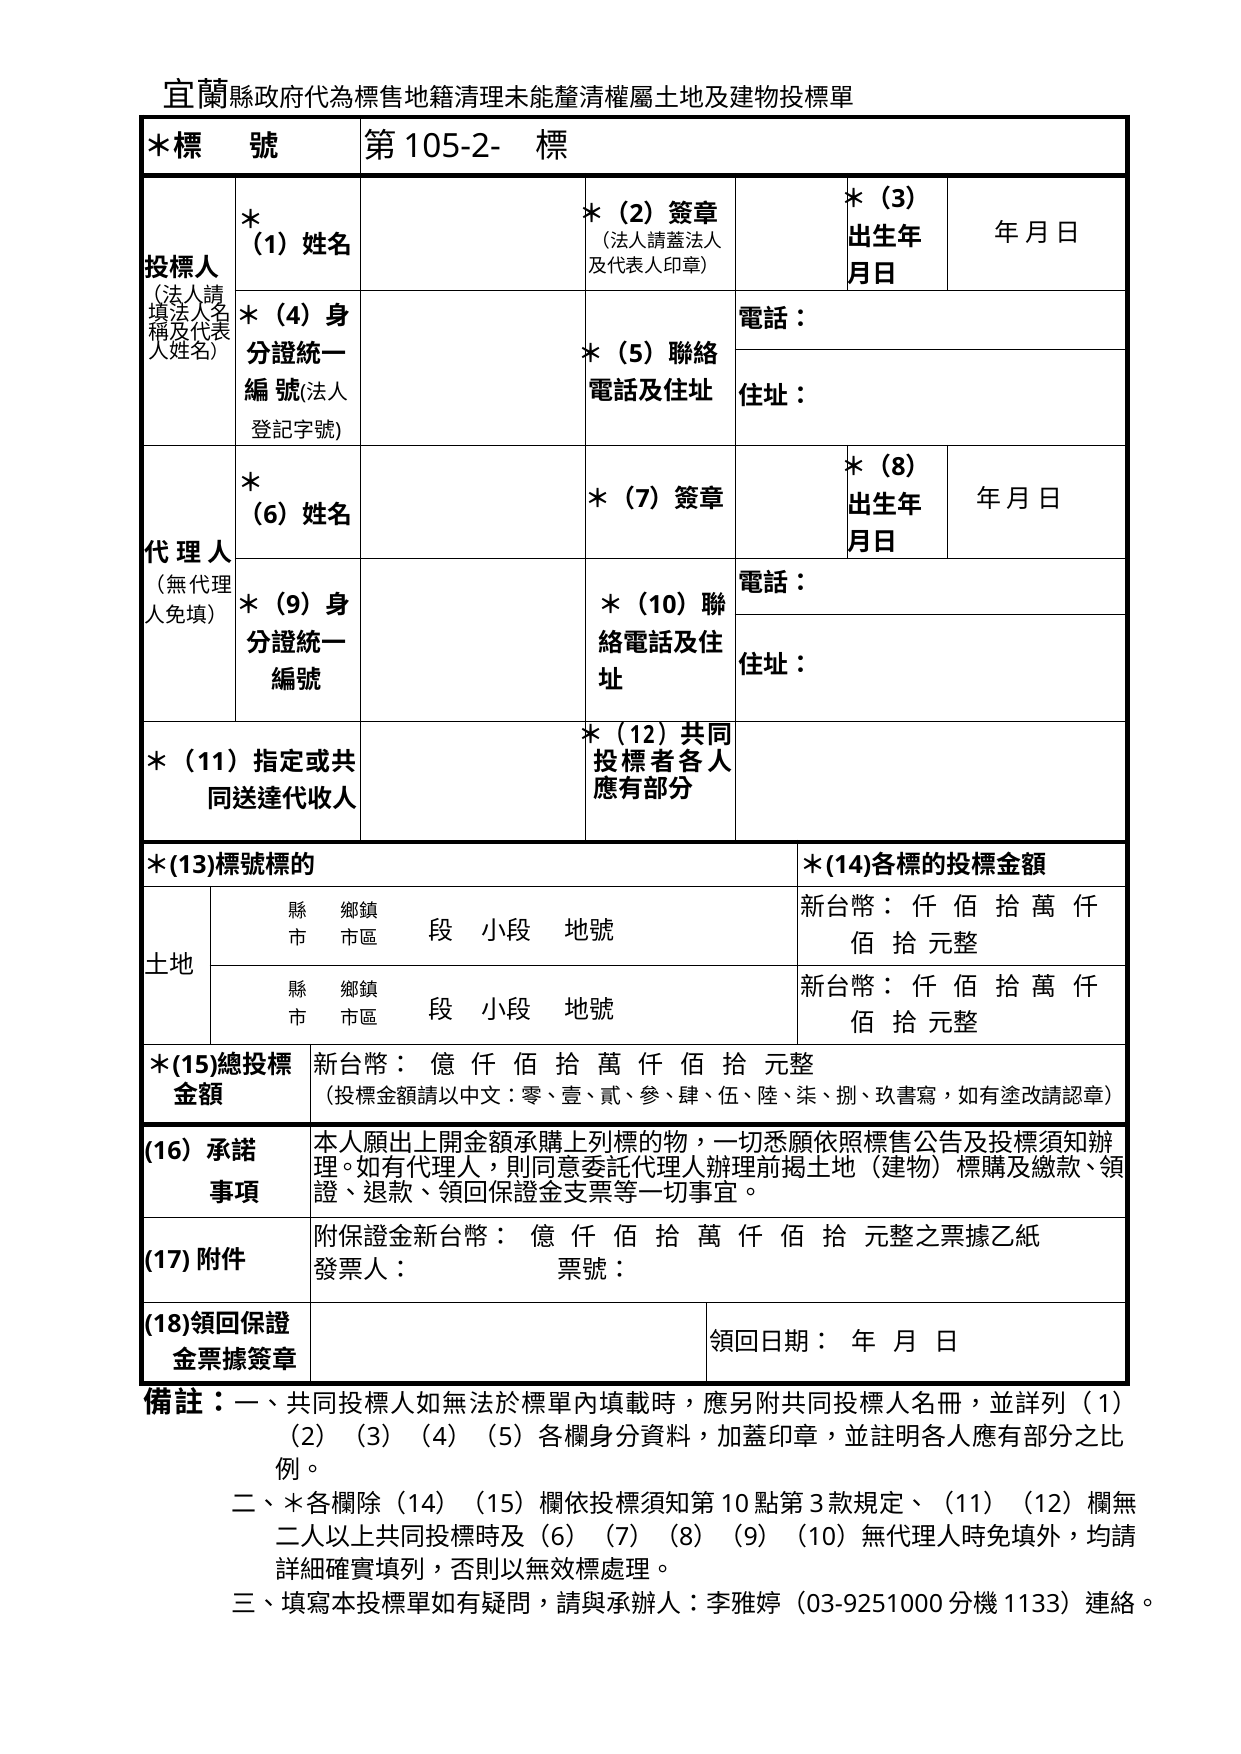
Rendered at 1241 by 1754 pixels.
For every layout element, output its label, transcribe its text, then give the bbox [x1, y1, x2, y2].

table_cell ＊（7）簽章 [586, 446, 735, 558]
table_cell (17) 附件 [144, 1218, 310, 1302]
table_header 第105-2- 標 [361, 119, 1125, 173]
table_cell ＊（4）身分證統一編 號(法人登記字號) [236, 291, 360, 445]
table_cell [361, 559, 585, 721]
table_cell [311, 1303, 706, 1381]
table_header ＊標 號 [144, 119, 360, 173]
table_cell 本人願出上開金額承購上列標的物，一切悉願依照標售公告及投標須知辦理。如有代理人，則同意委託代理人辦理前揭土地（建物）標購及繳款、領證、退款、領回保證金支票等一切事宜。 [311, 1127, 1125, 1217]
text 二、＊各欄除（14）（15）欄依投標須知第10點第3款規定、（11）（12）欄無二人以上共同投標時及（6）（7）（8）（9）（10）無代理人時免填外，均請詳細確實填列，否則以無效標處理。 [231, 1485, 1137, 1585]
table_cell ＊（9）身分證統一編號 [236, 559, 360, 721]
table_cell 附保證金新台幣： 億 仟 佰 拾 萬 仟 佰 拾 元整之票據乙紙 發票人： 票號： [311, 1218, 1125, 1302]
table_cell 投標人 （法人請填法人名稱及代表人姓名） [144, 178, 235, 445]
table_cell ＊（8）出生年月日 [848, 446, 947, 558]
table_cell (18)領回保證 金票據簽章 [144, 1303, 310, 1381]
table_cell ＊（11）指定或共同送達代收人 [144, 722, 360, 839]
table_cell ＊(13)標號標的 [144, 844, 797, 886]
table_cell [736, 446, 847, 558]
table_cell ＊ （6）姓名 [236, 446, 360, 558]
table_cell 縣市 鄉鎮市區 段 小段 地號 [211, 887, 797, 964]
text 宜蘭縣政府代為標售地籍清理未能釐清權屬土地及建物投標單 [162, 75, 1125, 114]
table_cell ＊（3）出生年月日 [848, 178, 947, 290]
table_cell (16）承諾 事項 [144, 1127, 310, 1217]
table_cell 電話： [736, 559, 1125, 613]
table_cell [361, 178, 585, 290]
text 三、填寫本投標單如有疑問，請與承辦人：李雅婷（03-9251000分機1133）連絡。 [231, 1585, 1137, 1619]
table_cell [736, 178, 847, 290]
table_cell 新台幣： 仟 佰 拾 萬 仟 佰 拾 元整 [798, 966, 1125, 1044]
table_cell ＊（10）聯絡電話及住址 [586, 559, 735, 721]
table_cell 年 月 日 [948, 446, 1125, 558]
table_cell 領回日期： 年 月 日 [707, 1303, 1125, 1381]
table_cell 新台幣： 仟 佰 拾 萬 仟 佰 拾 元整 [798, 887, 1125, 964]
table_cell 代理人（無代理人免填） [144, 446, 235, 721]
text 備註：一、共同投標人如無法於標單內填載時，應另附共同投標人名冊，並詳列（1）（2）（3）（4）（5）各欄身分資料，加蓋印章，並註明各人應有部分之比例。 [144, 1386, 1125, 1485]
table_cell ＊(14)各標的投標金額 [798, 844, 1125, 886]
table_cell ＊ （1）姓名 [236, 178, 360, 290]
table_cell 年 月 日 [948, 178, 1125, 290]
table_cell 土地 [144, 887, 210, 1044]
table_cell [361, 446, 585, 558]
table_cell ＊（2）簽章 （法人請蓋法人及代表人印章） [586, 178, 735, 290]
table_cell 縣市 鄉鎮市區 段 小段 地號 [211, 966, 797, 1044]
table_cell [361, 722, 585, 839]
table_cell ＊（5）聯絡電話及住址 [586, 291, 735, 445]
table_cell ＊（12）共同投標者各人應有部分 [586, 722, 735, 839]
table_cell ＊(15)總投標 金額 [144, 1045, 310, 1122]
table_cell [736, 722, 1125, 839]
table_cell 新台幣： 億 仟 佰 拾 萬 仟 佰 拾 元整 （投標金額請以中文：零、壹、貳、參、肆、伍、陸、柒、捌、玖書寫，如有塗改請認章） [311, 1045, 1125, 1122]
table_cell 住址： [736, 350, 1125, 445]
table_cell [361, 291, 585, 445]
table_cell 住址： [736, 615, 1125, 721]
table_cell 電話： [736, 291, 1125, 349]
